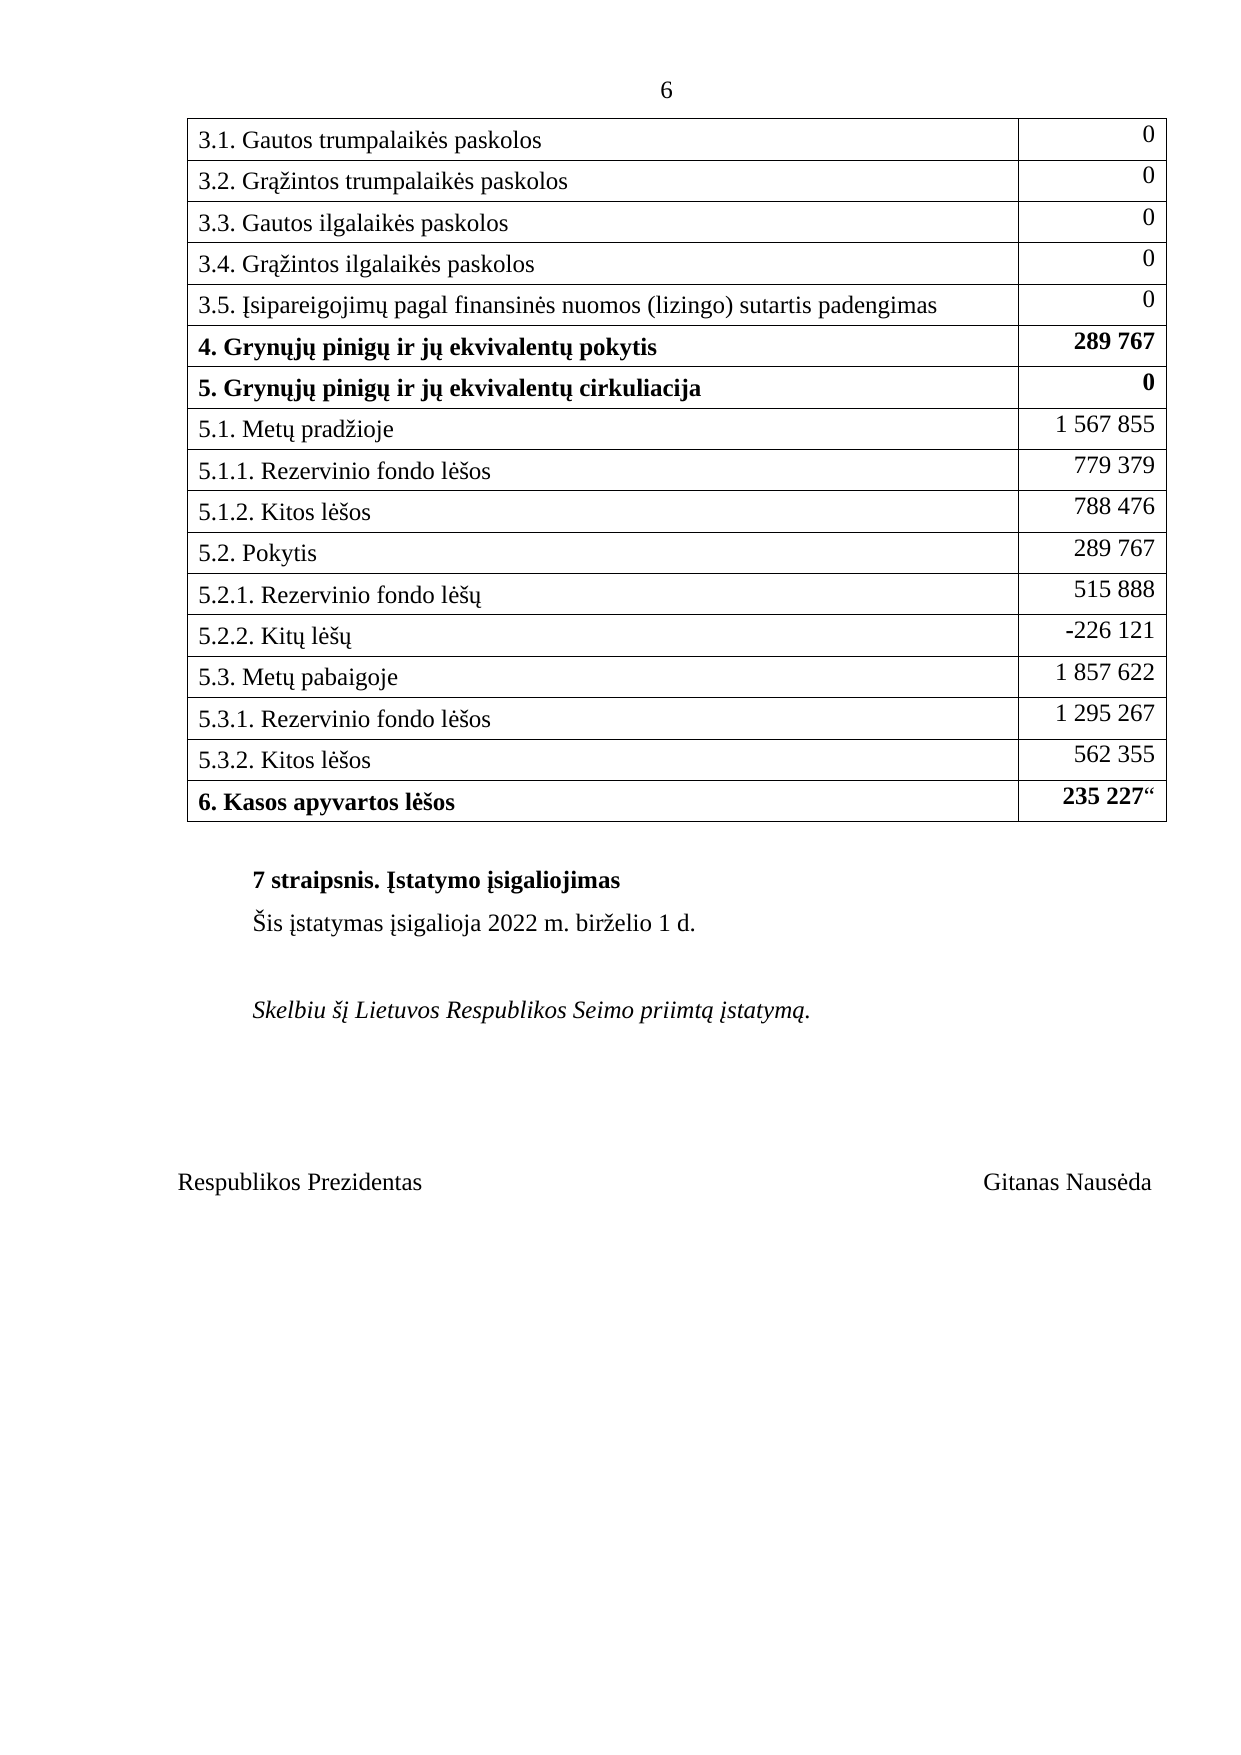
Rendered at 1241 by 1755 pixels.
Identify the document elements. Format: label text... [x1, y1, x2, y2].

table_cell 289 767 [1019, 533, 1166, 573]
text Respublikos Prezidentas Gitanas Nausėda [177, 1167, 1152, 1196]
table_cell 788 476 [1019, 491, 1166, 532]
table_cell 1 567 855 [1019, 409, 1166, 449]
table_cell 5.2.2. Kitų lėšų [188, 615, 1018, 656]
table_cell 3.1. Gautos trumpalaikės paskolos [188, 119, 1018, 159]
table_cell 5.3.2. Kitos lėšos [188, 740, 1018, 780]
table_cell 4. Grynųjų pinigų ir jų ekvivalentų pokytis [188, 326, 1018, 366]
table_cell 3.4. Grąžintos ilgalaikės paskolos [188, 243, 1018, 283]
table_cell 5.1. Metų pradžioje [188, 409, 1018, 449]
table_cell 515 888 [1019, 574, 1166, 614]
table_cell 5.1.2. Kitos lėšos [188, 491, 1018, 532]
table_cell 5.2.1. Rezervinio fondo lėšų [188, 574, 1018, 614]
text Skelbiu šį Lietuvos Respublikos Seimo priimtą įstatymą. [177, 995, 1152, 1023]
table_cell 6. Kasos apyvartos lėšos [188, 781, 1018, 821]
table_cell ‑226 121 [1019, 615, 1166, 656]
table_cell 5.3. Metų pabaigoje [188, 657, 1018, 697]
table_cell 0 [1019, 119, 1166, 159]
table_cell 235 227“ [1019, 781, 1166, 821]
table_cell 289 767 [1019, 326, 1166, 366]
text 7 straipsnis. Įstatymo įsigaliojimas [177, 865, 1152, 894]
table_cell 5. Grynųjų pinigų ir jų ekvivalentų cirkuliacija [188, 367, 1018, 408]
table_cell 3.5. Įsipareigojimų pagal finansinės nuomos (lizingo) sutartis padengimas [188, 285, 1018, 325]
table_cell 1 857 622 [1019, 657, 1166, 697]
table_cell 5.3.1. Rezervinio fondo lėšos [188, 698, 1018, 738]
table_cell 779 379 [1019, 450, 1166, 490]
table_cell 1 295 267 [1019, 698, 1166, 738]
table_cell 0 [1019, 202, 1166, 242]
table_cell 3.3. Gautos ilgalaikės paskolos [188, 202, 1018, 242]
table_cell 5.1.1. Rezervinio fondo lėšos [188, 450, 1018, 490]
table_cell 0 [1019, 367, 1166, 408]
table_cell 0 [1019, 161, 1166, 201]
table_cell 5.2. Pokytis [188, 533, 1018, 573]
table_cell 562 355 [1019, 740, 1166, 780]
table_cell 0 [1019, 285, 1166, 325]
text Šis įstatymas įsigalioja 2022 m. birželio 1 d. [177, 908, 1152, 937]
table_cell 0 [1019, 243, 1166, 283]
table_cell 3.2. Grąžintos trumpalaikės paskolos [188, 161, 1018, 201]
